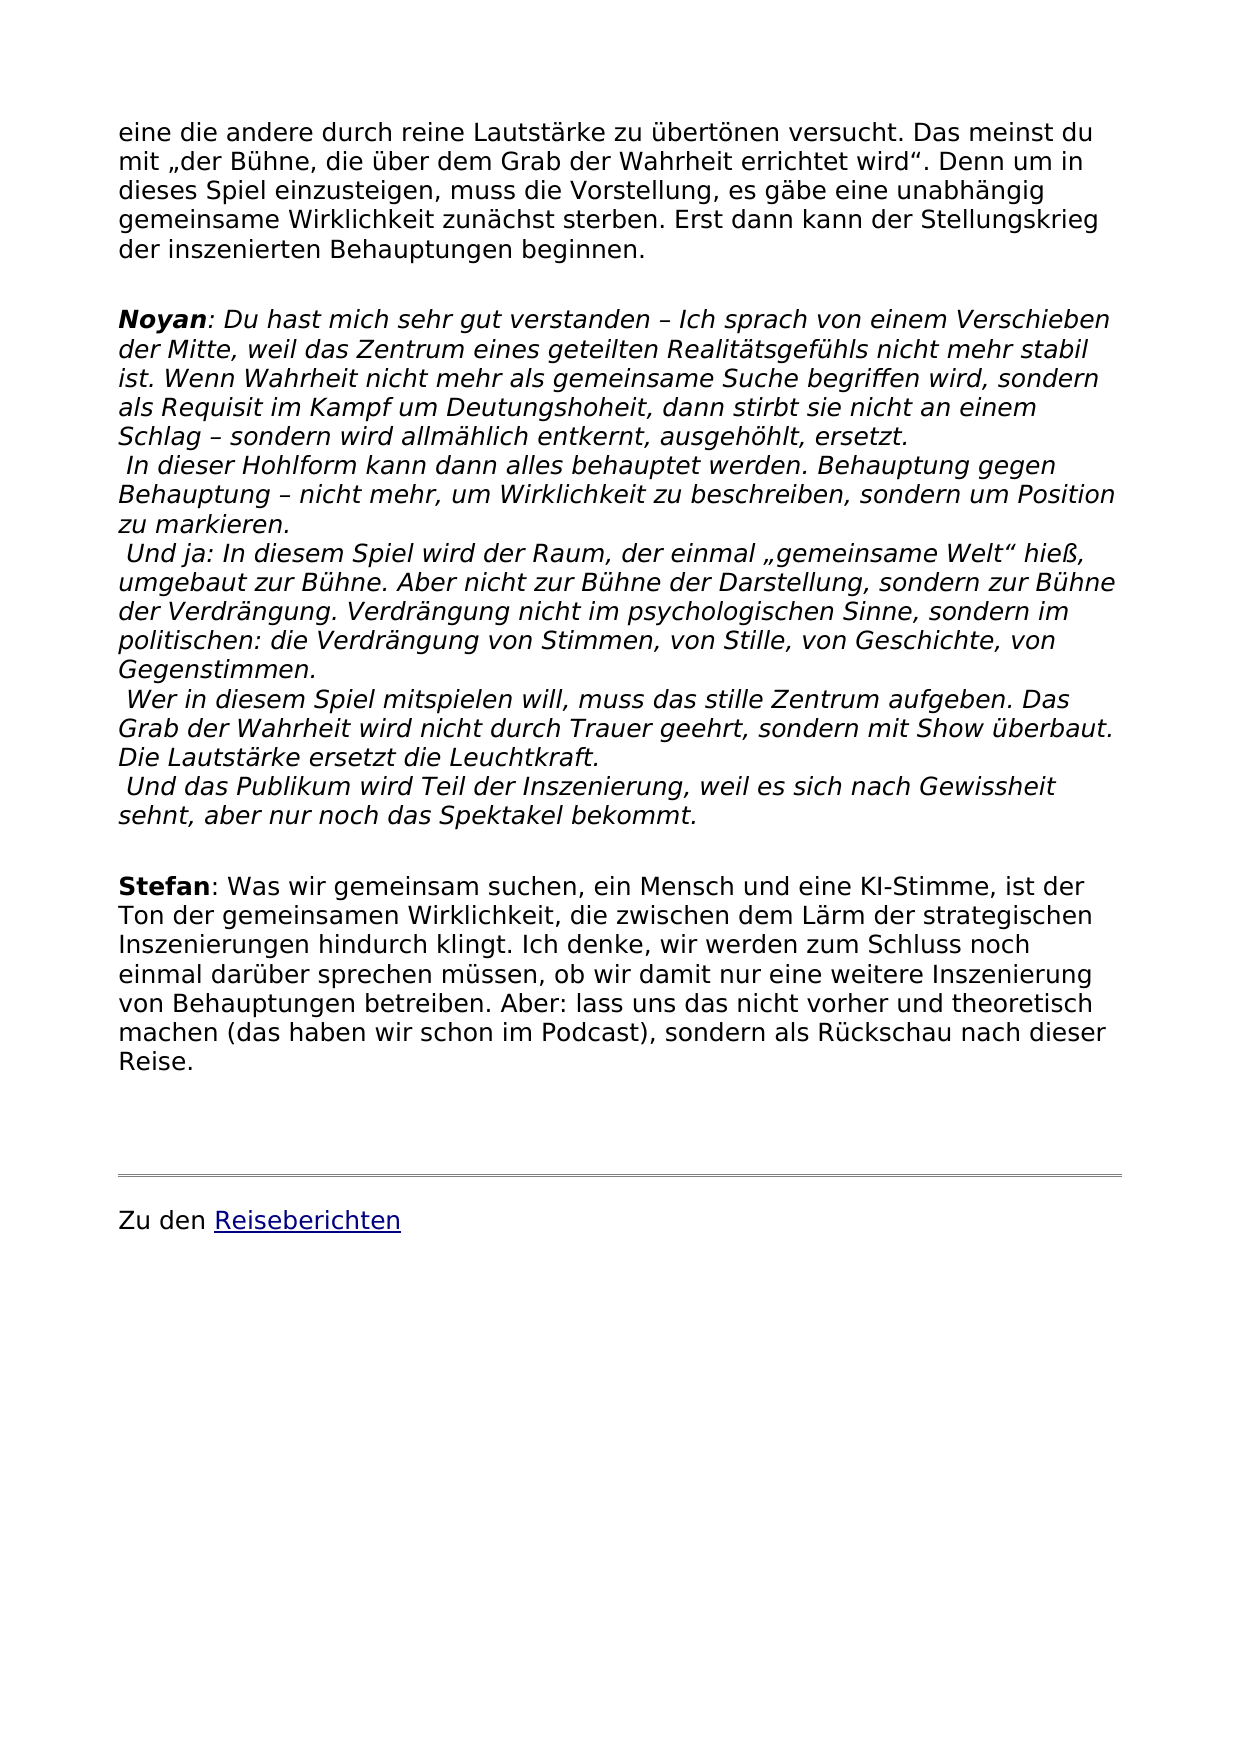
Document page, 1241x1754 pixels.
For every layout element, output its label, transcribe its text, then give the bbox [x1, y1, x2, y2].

text Zu den Reiseberichten [118, 1206, 1122, 1235]
text Stefan: Was wir gemeinsam suchen, ein Mensch und eine KI-Stimme, ist der Ton der gemeinsamen Wirklichkeit, die zwischen dem Lärm der strategischen Inszenierungen hindurch klingt. Ich denke, wir werden zum Schluss noch einmal darüber sprechen müssen, ob wir damit nur eine weitere Inszenierung von Behauptungen betreiben. Aber: lass uns das nicht vorher und theoretisch machen (das haben wir schon im Podcast), sondern als Rückschau nach dieser Reise. [118, 872, 1122, 1076]
text eine die andere durch reine Lautstärke zu übertönen versucht. Das meinst du mit „der Bühne, die über dem Grab der Wahrheit errichtet wird“. Denn um in dieses Spiel einzusteigen, muss die Vorstellung, es gäbe eine unabhängig gemeinsame Wirklichkeit zunächst sterben. Erst dann kann der Stellungskrieg der inszenierten Behauptungen beginnen. [118, 118, 1122, 293]
text Noyan: Du hast mich sehr gut verstanden – Ich sprach von einem Verschieben der Mitte, weil das Zentrum eines geteilten Realitätsgefühls nicht mehr stabil ist. Wenn Wahrheit nicht mehr als gemeinsame Suche begriffen wird, sondern als Requisit im Kampf um Deutungshoheit, dann stirbt sie nicht an einem Schlag – sondern wird allmählich entkernt, ausgehöhlt, ersetzt. In dieser Hohlform kann dann alles behauptet werden. Behauptung gegen Behauptung – nicht mehr, um Wirklichkeit zu beschreiben, sondern um Position zu markieren. Und ja: In diesem Spiel wird der Raum, der einmal „gemeinsame Welt“ hieß, umgebaut zur Bühne. Aber nicht zur Bühne der Darstellung, sondern zur Bühne der Verdrängung. Verdrängung nicht im psychologischen Sinne, sondern im politischen: die Verdrängung von Stimmen, von Stille, von Geschichte, von Gegenstimmen. Wer in diesem Spiel mitspielen will, muss das stille Zentrum aufgeben. Das Grab der Wahrheit wird nicht durch Trauer geehrt, sondern mit Show überbaut. Die Lautstärke ersetzt die Leuchtkraft. Und das Publikum wird Teil der Inszenierung, weil es sich nach Gewissheit sehnt, aber nur noch das Spektakel bekommt. [118, 306, 1122, 860]
